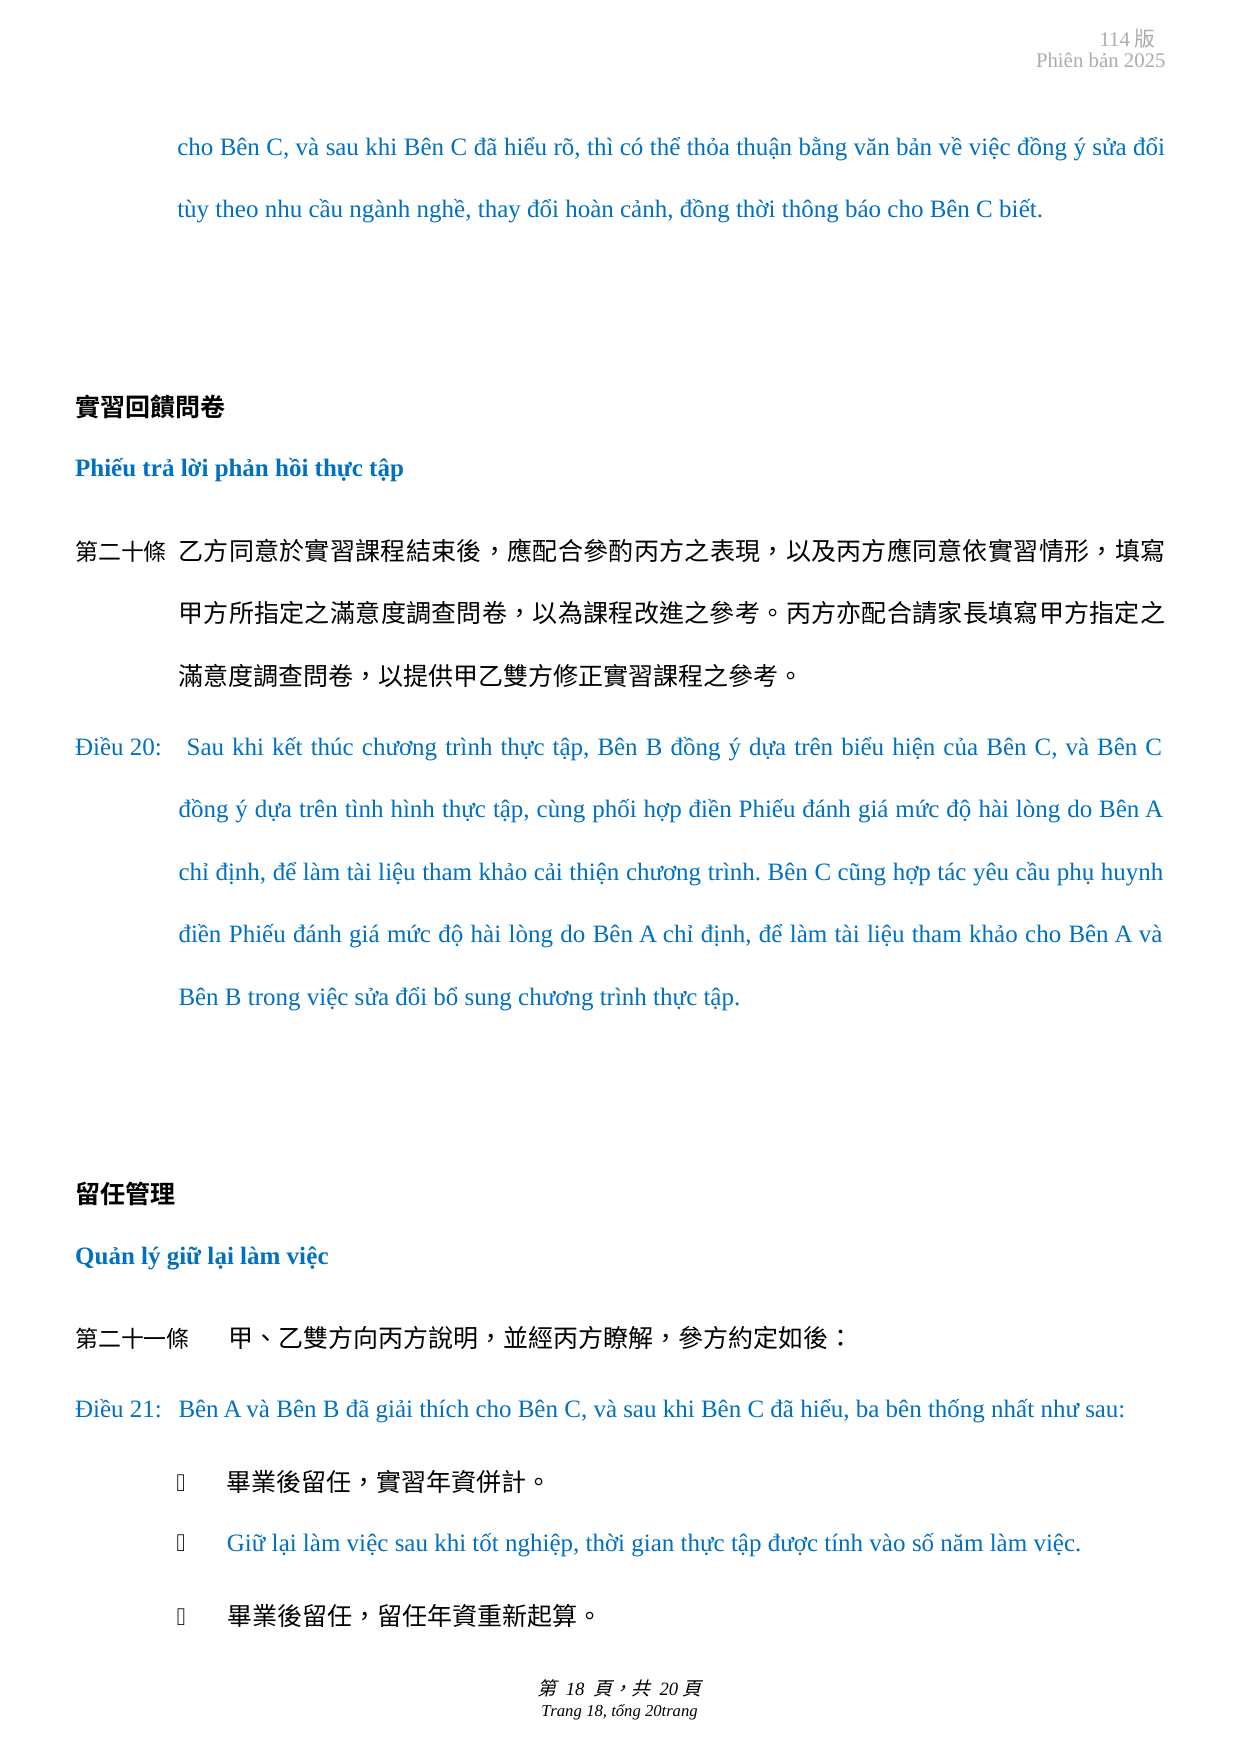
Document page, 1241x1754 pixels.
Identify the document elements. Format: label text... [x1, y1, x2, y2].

text Phiếu trả lời phản hồi thực tập [75, 426, 1165, 489]
text Điều 21: Bên A và Bên B đã giải thích cho Bên C, và sau khi Bên C đã hiểu, ba bên thống nhất như sau: [75, 1367, 1165, 1429]
text 實習回饋問卷 [75, 364, 1165, 426]
list 畢業後留任，實習年資併計。 [176, 1439, 1165, 1501]
list 乙方同意於實習課程結束後，應配合參酌丙方之表現，以及丙方應同意依實習情形，填寫甲方所指定之滿意度調查問卷，以為課程改進之參考。丙方亦配合請家長填寫甲方指定之滿意度調查問卷，以提供甲乙雙方修正實習課程之參考。 [75, 507, 1165, 695]
list 甲、乙雙方向丙方說明，並經丙方瞭解，參方約定如後： [75, 1295, 1165, 1357]
list 畢業後留任，留任年資重新起算。 [177, 1573, 1165, 1636]
text Điều 20: Sau khi kết thúc chương trình thực tập, Bên B đồng ý dựa trên biểu hiện của Bên C, và Bên C đồng ý dựa trên tình hình thực tập, cùng phối hợp điền Phiếu đánh giá mức độ hài lòng do Bên A chỉ định, để làm tài liệu tham khảo cải thiện chương trình. Bên C cũng hợp tác yêu cầu phụ huynh điền Phiếu đánh giá mức độ hài lòng do Bên A chỉ định, để làm tài liệu tham khảo cho Bên A và Bên B trong việc sửa đổi bổ sung chương trình thực tập. [75, 704, 1165, 1017]
text 留任管理 [75, 1151, 1165, 1214]
text Quản lý giữ lại làm việc [75, 1214, 1165, 1276]
text cho Bên C, và sau khi Bên C đã hiểu rõ, thì có thể thỏa thuận bằng văn bản về việc đồng ý sửa đổi tùy theo nhu cầu ngành nghề, thay đổi hoàn cảnh, đồng thời thông báo cho Bên C biết. [177, 104, 1165, 229]
list Giữ lại làm việc sau khi tốt nghiệp, thời gian thực tập được tính vào số năm làm việc. [176, 1501, 1165, 1564]
